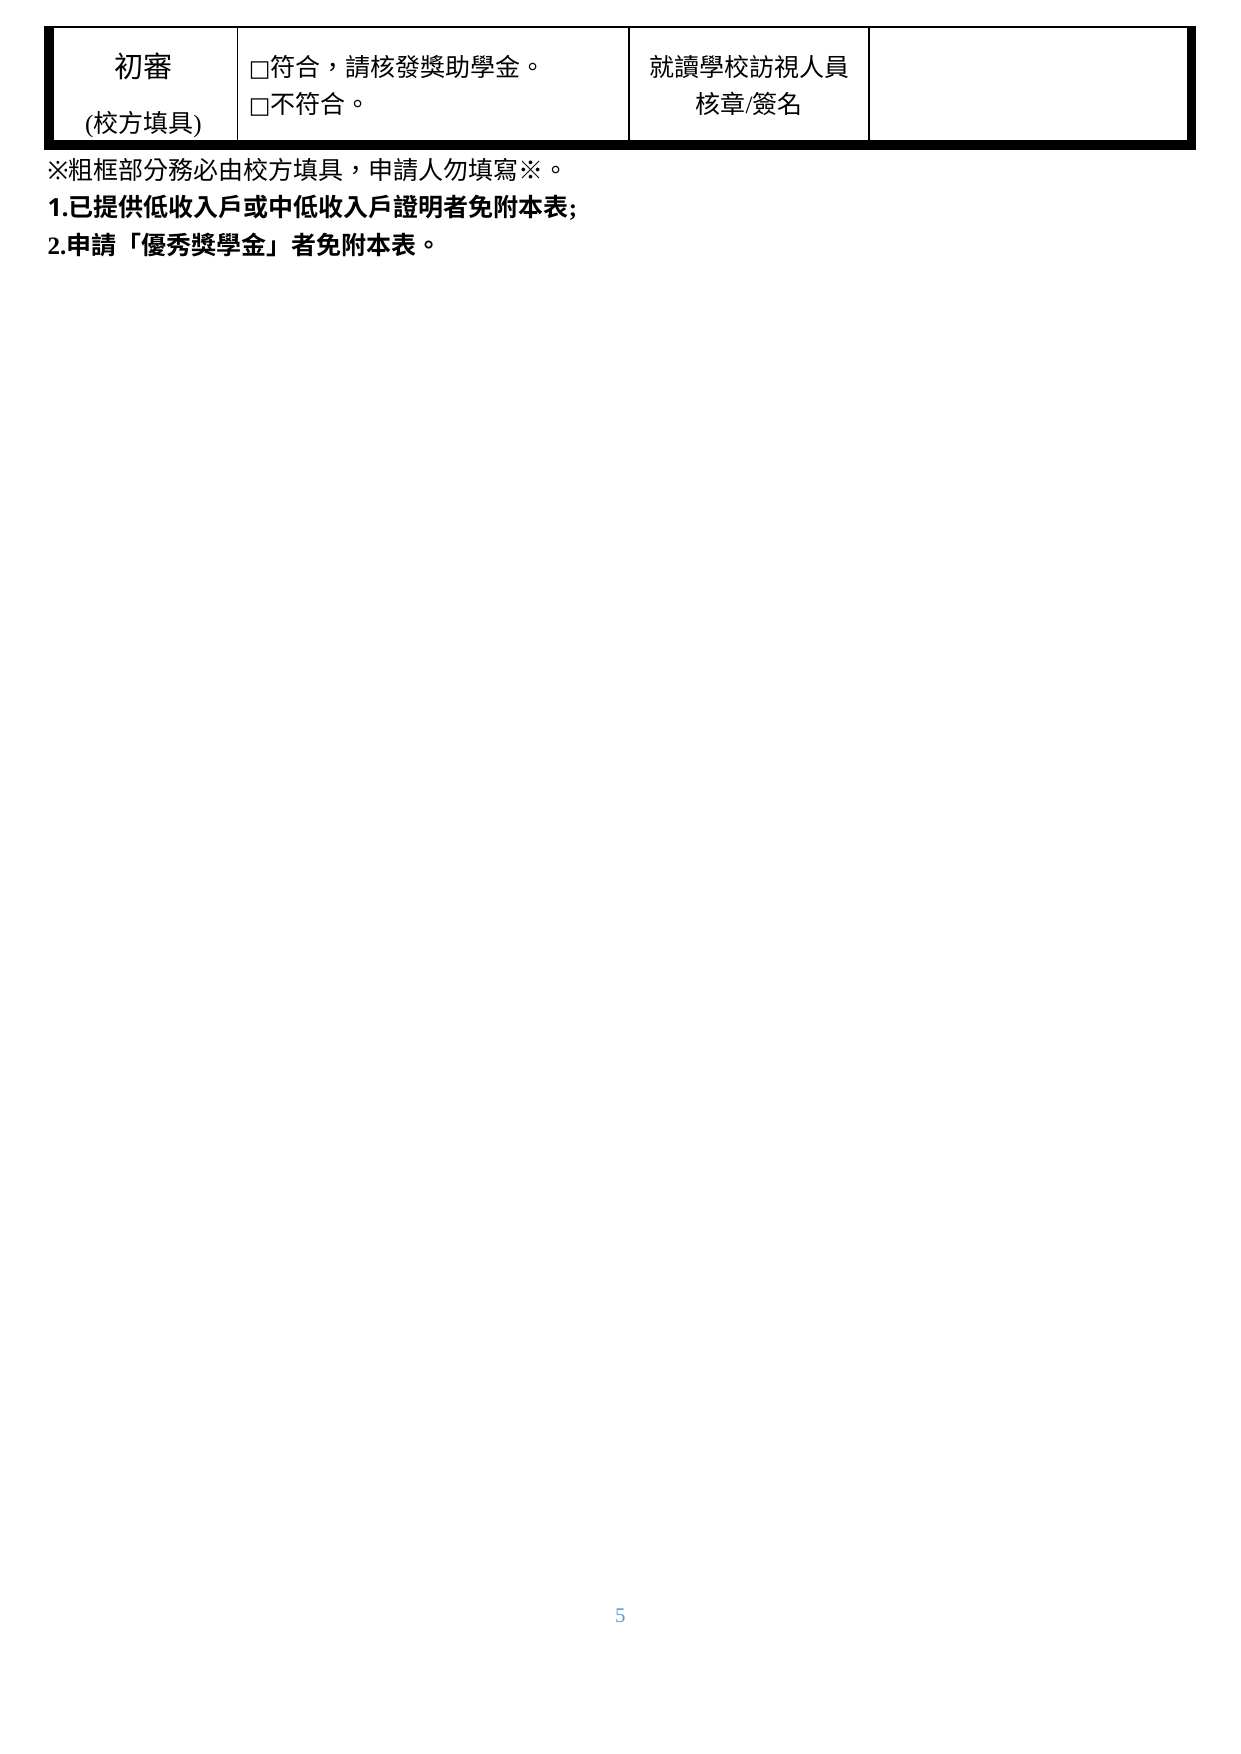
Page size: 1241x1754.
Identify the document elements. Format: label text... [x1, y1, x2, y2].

table_cell 就讀學校訪視人員 核章/簽名 [630, 28, 868, 140]
table_cell □符合，請核發獎助學金。 □不符合。 [238, 28, 628, 140]
table_cell [870, 28, 1187, 140]
text ※粗框部分務必由校方填具，申請人勿填寫※。 [47, 150, 1193, 187]
text 1.已提供低收入戶或中低收入戶證明者免附本表; [47, 187, 1193, 224]
table_cell 初審 (校方填具) [54, 28, 237, 140]
text 2.申請「優秀獎學金」者免附本表。 [47, 224, 1193, 262]
